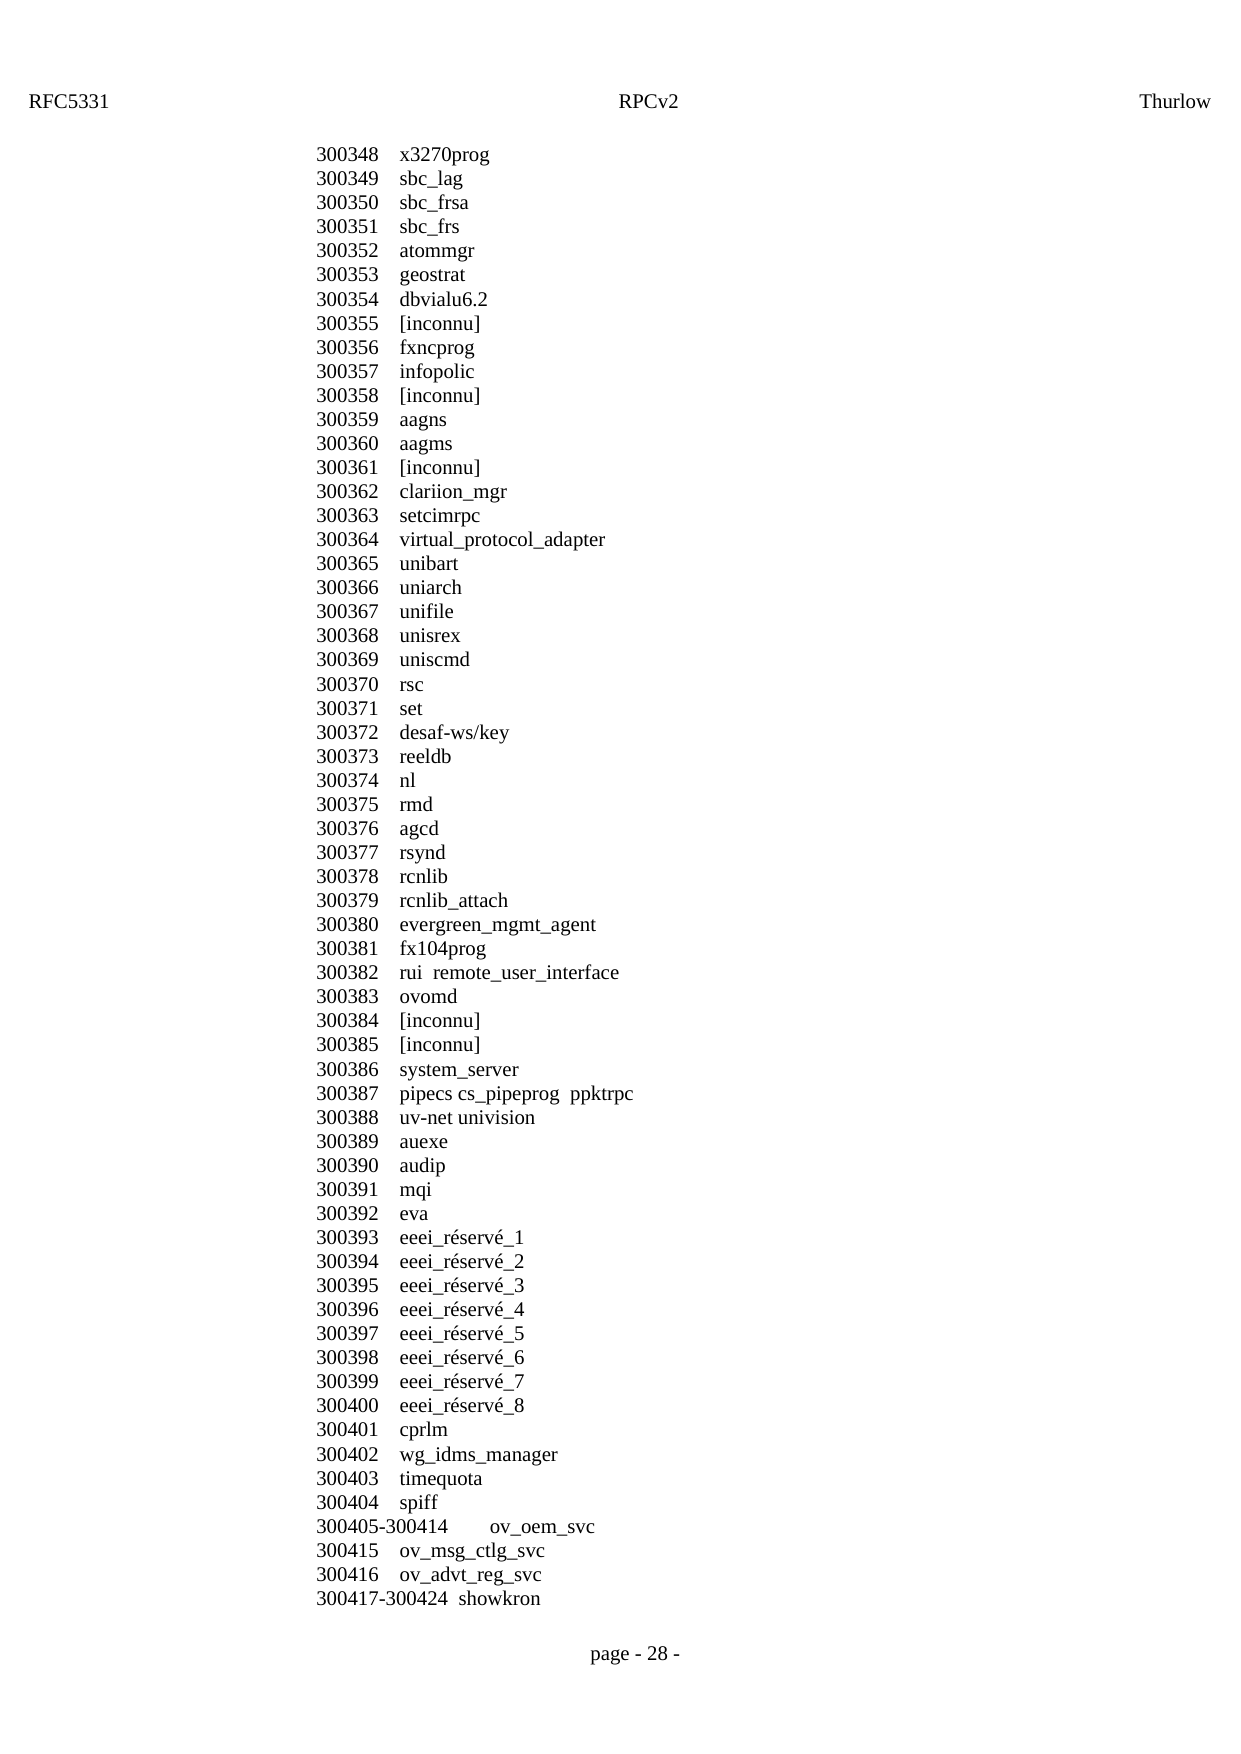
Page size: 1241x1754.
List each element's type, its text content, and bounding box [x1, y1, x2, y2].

text 300359 aagns [118, 407, 1152, 431]
text 300385 [inconnu] [118, 1032, 1152, 1056]
text 300372 desaf-ws/key [118, 719, 1152, 744]
text 300349 sbc_lag [118, 166, 1152, 190]
text 300383 ovomd [118, 984, 1152, 1008]
text 300382 rui remote_user_interface [118, 960, 1152, 984]
text 300376 agcd [118, 816, 1152, 840]
text 300392 eva [118, 1201, 1152, 1225]
text 300380 evergreen_mgmt_agent [118, 912, 1152, 936]
text 300354 dbvialu6.2 [118, 286, 1152, 311]
text 300378 rcnlib [118, 864, 1152, 888]
text 300401 cprlm [118, 1417, 1152, 1441]
text 300375 rmd [118, 792, 1152, 816]
text 300399 eeei_réservé_7 [118, 1369, 1152, 1393]
text 300367 unifile [118, 599, 1152, 623]
text 300381 fx104prog [118, 936, 1152, 960]
text 300386 system_server [118, 1056, 1152, 1081]
text 300350 sbc_frsa [118, 190, 1152, 214]
text 300415 ov_msg_ctlg_svc [118, 1538, 1152, 1562]
text 300370 rsc [118, 671, 1152, 696]
text 300390 audip [118, 1153, 1152, 1177]
text 300402 wg_idms_manager [118, 1441, 1152, 1466]
text 300387 pipecs cs_pipeprog ppktrpc [118, 1081, 1152, 1104]
text 300398 eeei_réservé_6 [118, 1345, 1152, 1369]
text 300373 reeldb [118, 744, 1152, 768]
text 300394 eeei_réservé_2 [118, 1249, 1152, 1273]
text 300368 unisrex [118, 623, 1152, 647]
text 300388 uv-net univision [118, 1104, 1152, 1129]
text 300371 set [118, 696, 1152, 719]
text 300405-300414 ov_oem_svc [118, 1514, 1152, 1538]
text 300365 unibart [118, 551, 1152, 575]
text 300369 uniscmd [118, 647, 1152, 671]
text 300379 rcnlib_attach [118, 888, 1152, 912]
text 300356 fxncprog [118, 334, 1152, 359]
text 300395 eeei_réservé_3 [118, 1273, 1152, 1297]
text 300348 x3270prog [118, 142, 1152, 166]
text 300416 ov_advt_reg_svc [118, 1562, 1152, 1586]
text 300357 infopolic [118, 359, 1152, 383]
text 300417-300424 showkron [118, 1586, 1152, 1610]
text 300361 [inconnu] [118, 455, 1152, 479]
text 300366 uniarch [118, 575, 1152, 599]
text 300391 mqi [118, 1177, 1152, 1201]
text 300396 eeei_réservé_4 [118, 1297, 1152, 1321]
text 300403 timequota [118, 1466, 1152, 1489]
text 300404 spiff [118, 1489, 1152, 1514]
text 300363 setcimrpc [118, 503, 1152, 527]
text 300355 [inconnu] [118, 311, 1152, 334]
text 300364 virtual_protocol_adapter [118, 527, 1152, 551]
text 300374 nl [118, 768, 1152, 792]
text 300397 eeei_réservé_5 [118, 1321, 1152, 1345]
text 300353 geostrat [118, 262, 1152, 286]
text 300377 rsynd [118, 840, 1152, 864]
text 300352 atommgr [118, 238, 1152, 262]
text 300360 aagms [118, 431, 1152, 455]
text 300358 [inconnu] [118, 383, 1152, 407]
text 300389 auexe [118, 1129, 1152, 1153]
text 300362 clariion_mgr [118, 479, 1152, 503]
text 300393 eeei_réservé_1 [118, 1225, 1152, 1249]
text 300351 sbc_frs [118, 214, 1152, 238]
text 300400 eeei_réservé_8 [118, 1393, 1152, 1417]
text 300384 [inconnu] [118, 1008, 1152, 1032]
